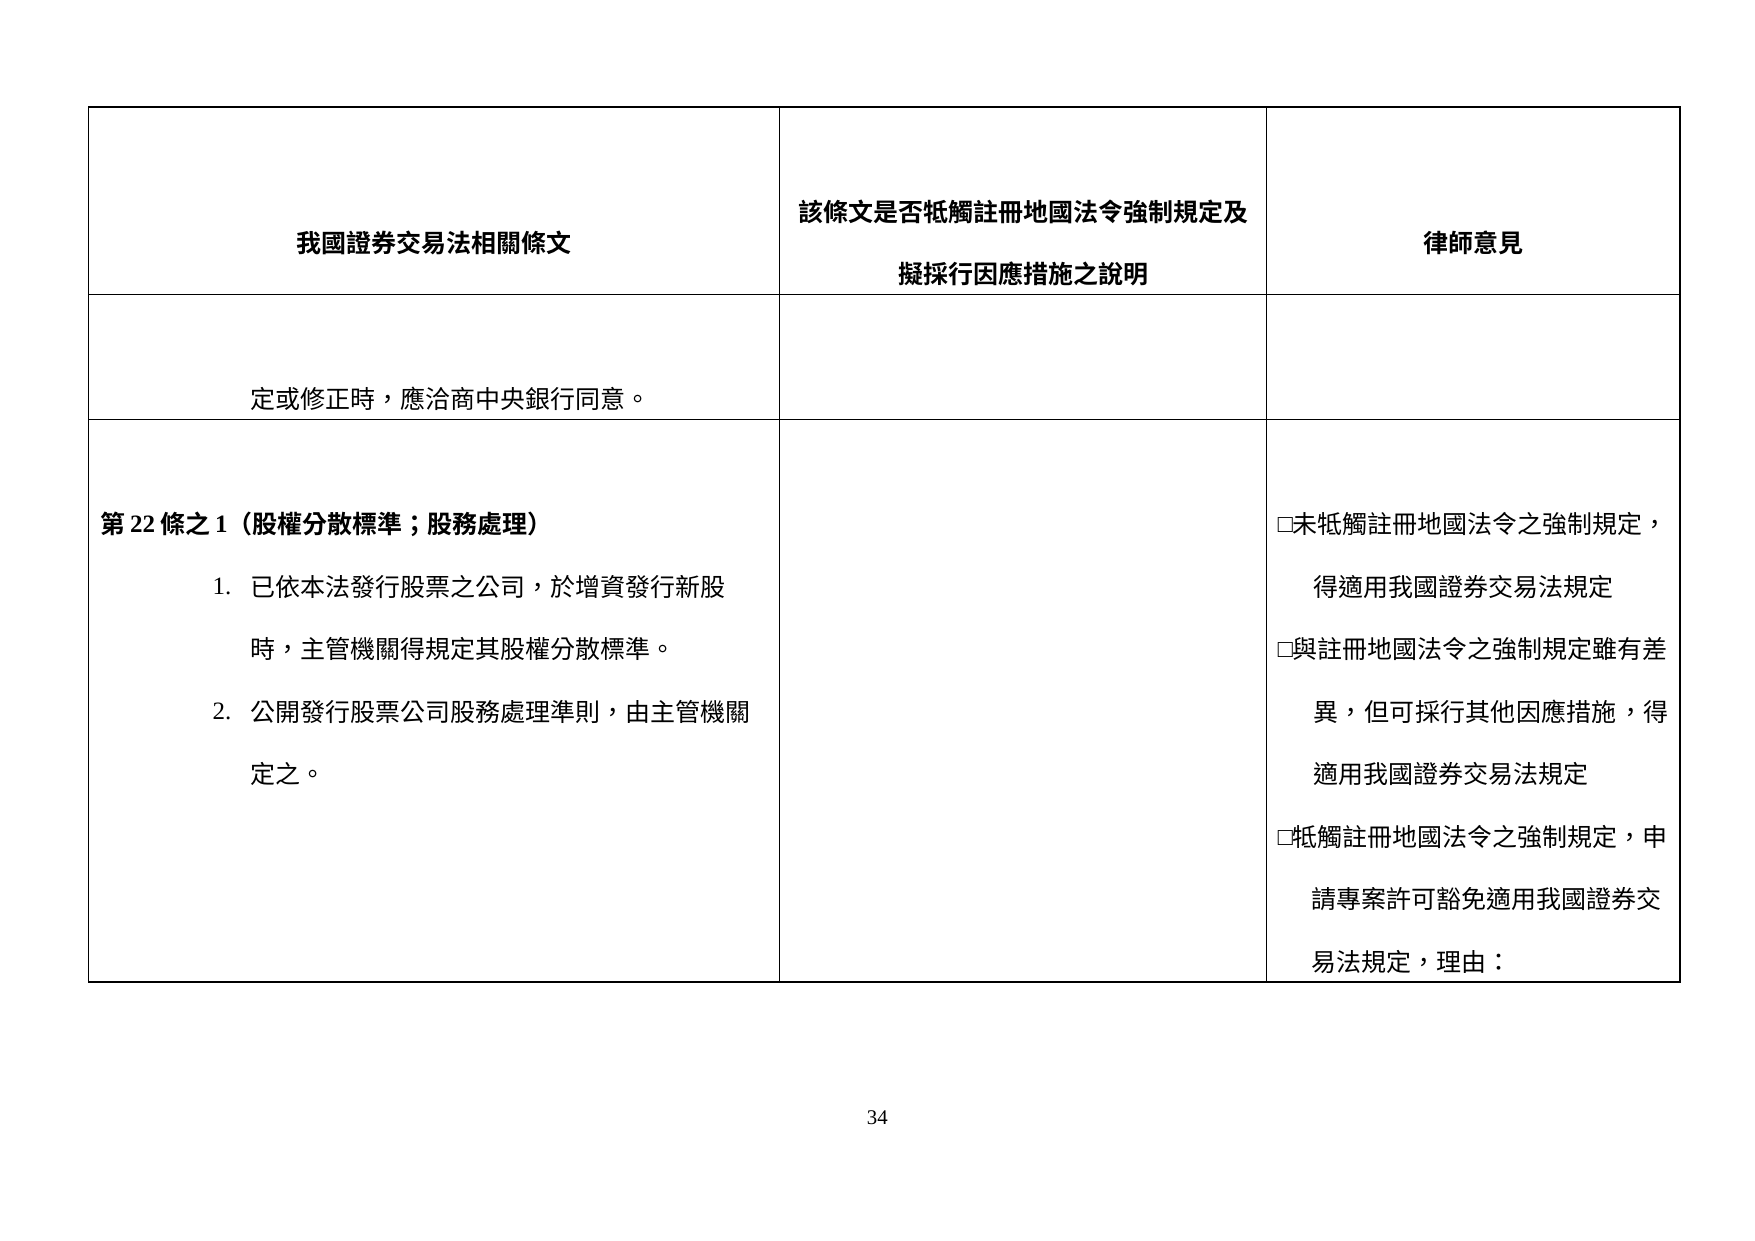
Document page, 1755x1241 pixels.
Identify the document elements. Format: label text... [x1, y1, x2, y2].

table_header 我國證券交易法相關條文 [89, 108, 779, 294]
table_header 律師意見 [1267, 108, 1679, 294]
table_cell [780, 295, 1266, 419]
table_cell [1267, 295, 1679, 419]
table_cell 定或修正時，應洽商中央銀行同意。 [89, 295, 779, 419]
table_cell □未牴觸註冊地國法令之強制規定，得適用我國證券交易法規定 □與註冊地國法令之強制規定雖有差異，但可採行其他因應措施，得適用我國證券交易法規定 □牴觸註冊地國法令之強制規定，申請專案許可豁免適用我國證券交易法規定，理由： [1267, 420, 1679, 981]
table_cell [780, 420, 1266, 981]
table_header 該條文是否牴觸註冊地國法令強制規定及擬採行因應措施之說明 [780, 108, 1266, 294]
table_cell 第22條之1（股權分散標準；股務處理） 已依本法發行股票之公司，於增資發行新股時，主管機關得規定其股權分散標準。 公開發行股票公司股務處理準則，由主管機關定之。 [89, 420, 779, 981]
